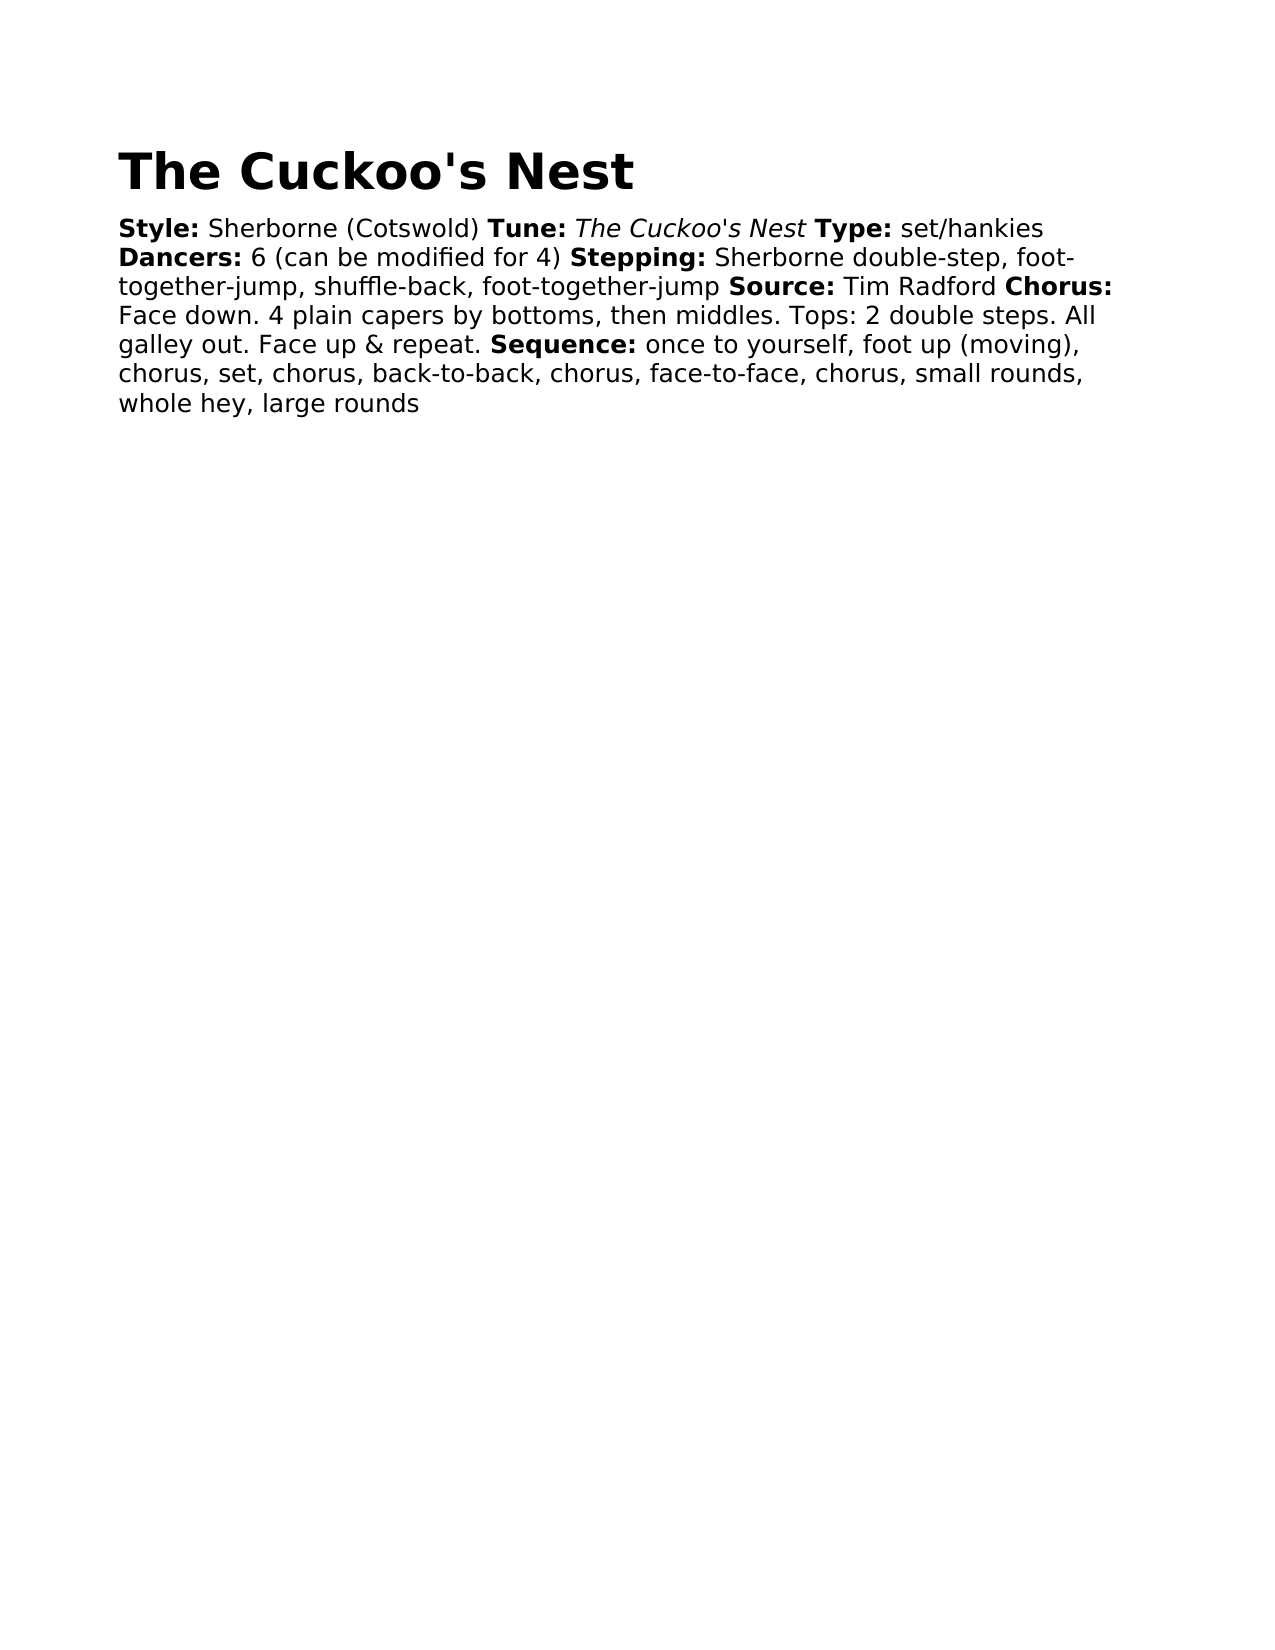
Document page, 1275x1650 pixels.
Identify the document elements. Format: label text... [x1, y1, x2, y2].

subtitle The Cuckoo's Nest [118, 143, 1157, 201]
text Style: Sherborne (Cotswold) Tune: The Cuckoo's Nest Type: set/hankies Dancers: 6 (can be modified for 4) Stepping: Sherborne double-step, foot-together-jump, shuffle-back, foot-together-jump Source: Tim Radford Chorus: Face down. 4 plain capers by bottoms, then middles. Tops: 2 double steps. All galley out. Face up & repeat. Sequence: once to yourself, foot up (moving), chorus, set, chorus, back-to-back, chorus, face-to-face, chorus, small rounds, whole hey, large rounds [118, 214, 1157, 418]
